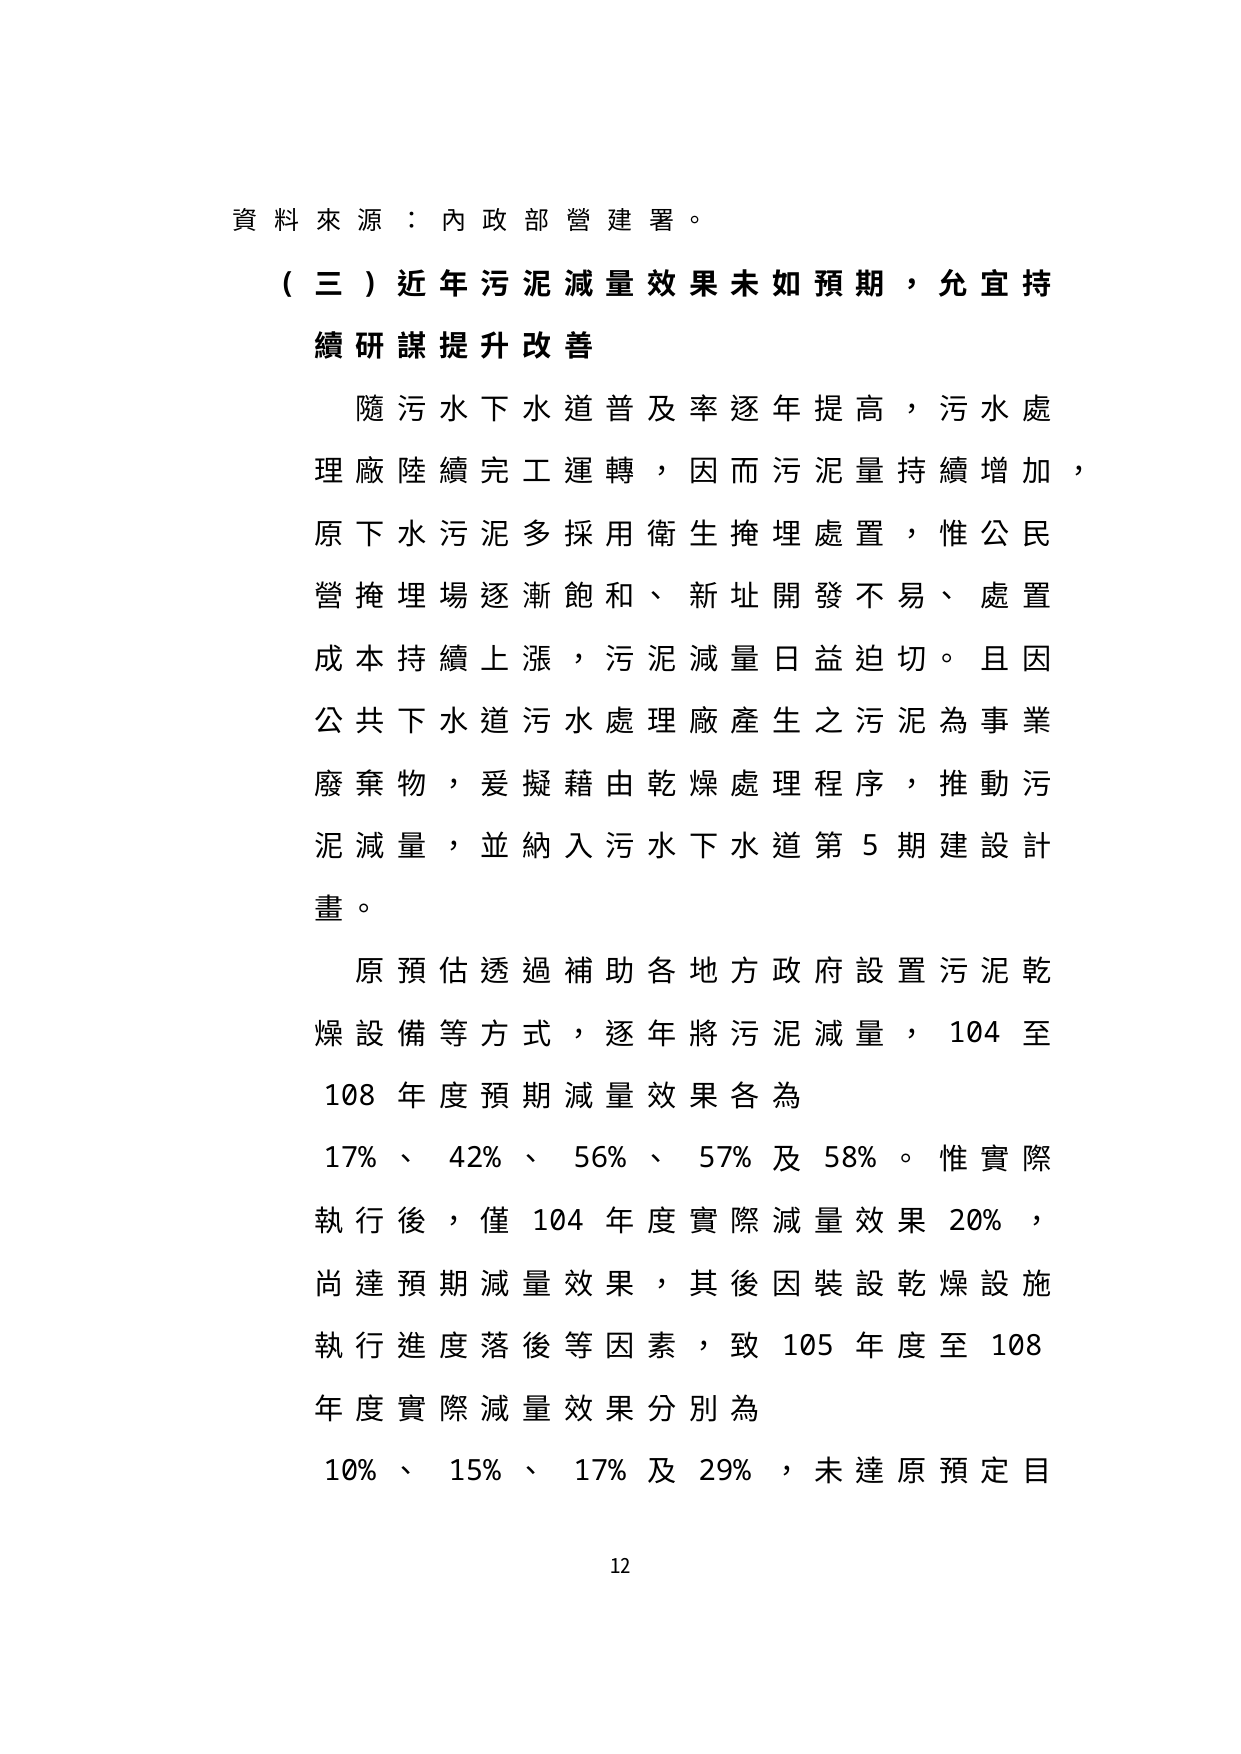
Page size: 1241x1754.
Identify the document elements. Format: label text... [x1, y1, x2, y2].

text 資料來源：內政部營建署。 [212, 177, 1058, 240]
text (三)近年污泥減量效果未如預期，允宜持續研謀提升改善 [242, 240, 1058, 365]
text 原預估透過補助各地方政府設置污泥乾燥設備等方式，逐年將污泥減量，104至108年度預期減量效果各為17%、42%、56%、57%及58%。惟實際執行後，僅104年度實際減量效果20%，尚達預期減量效果，其後因裝設乾燥設施執行進度落後等因素，致105年度至108年度實際減量效果分別為10%、15%、17%及29%，未達原預定目 [271, 927, 1058, 1490]
text 隨污水下水道普及率逐年提高，污水處理廠陸續完工運轉，因而污泥量持續增加，原下水污泥多採用衛生掩埋處置，惟公民營掩埋場逐漸飽和、新址開發不易、處置成本持續上漲，污泥減量日益迫切。且因公共下水道污水處理廠產生之污泥為事業廢棄物，爰擬藉由乾燥處理程序，推動污泥減量，並納入污水下水道第5期建設計畫。 [271, 365, 1058, 927]
